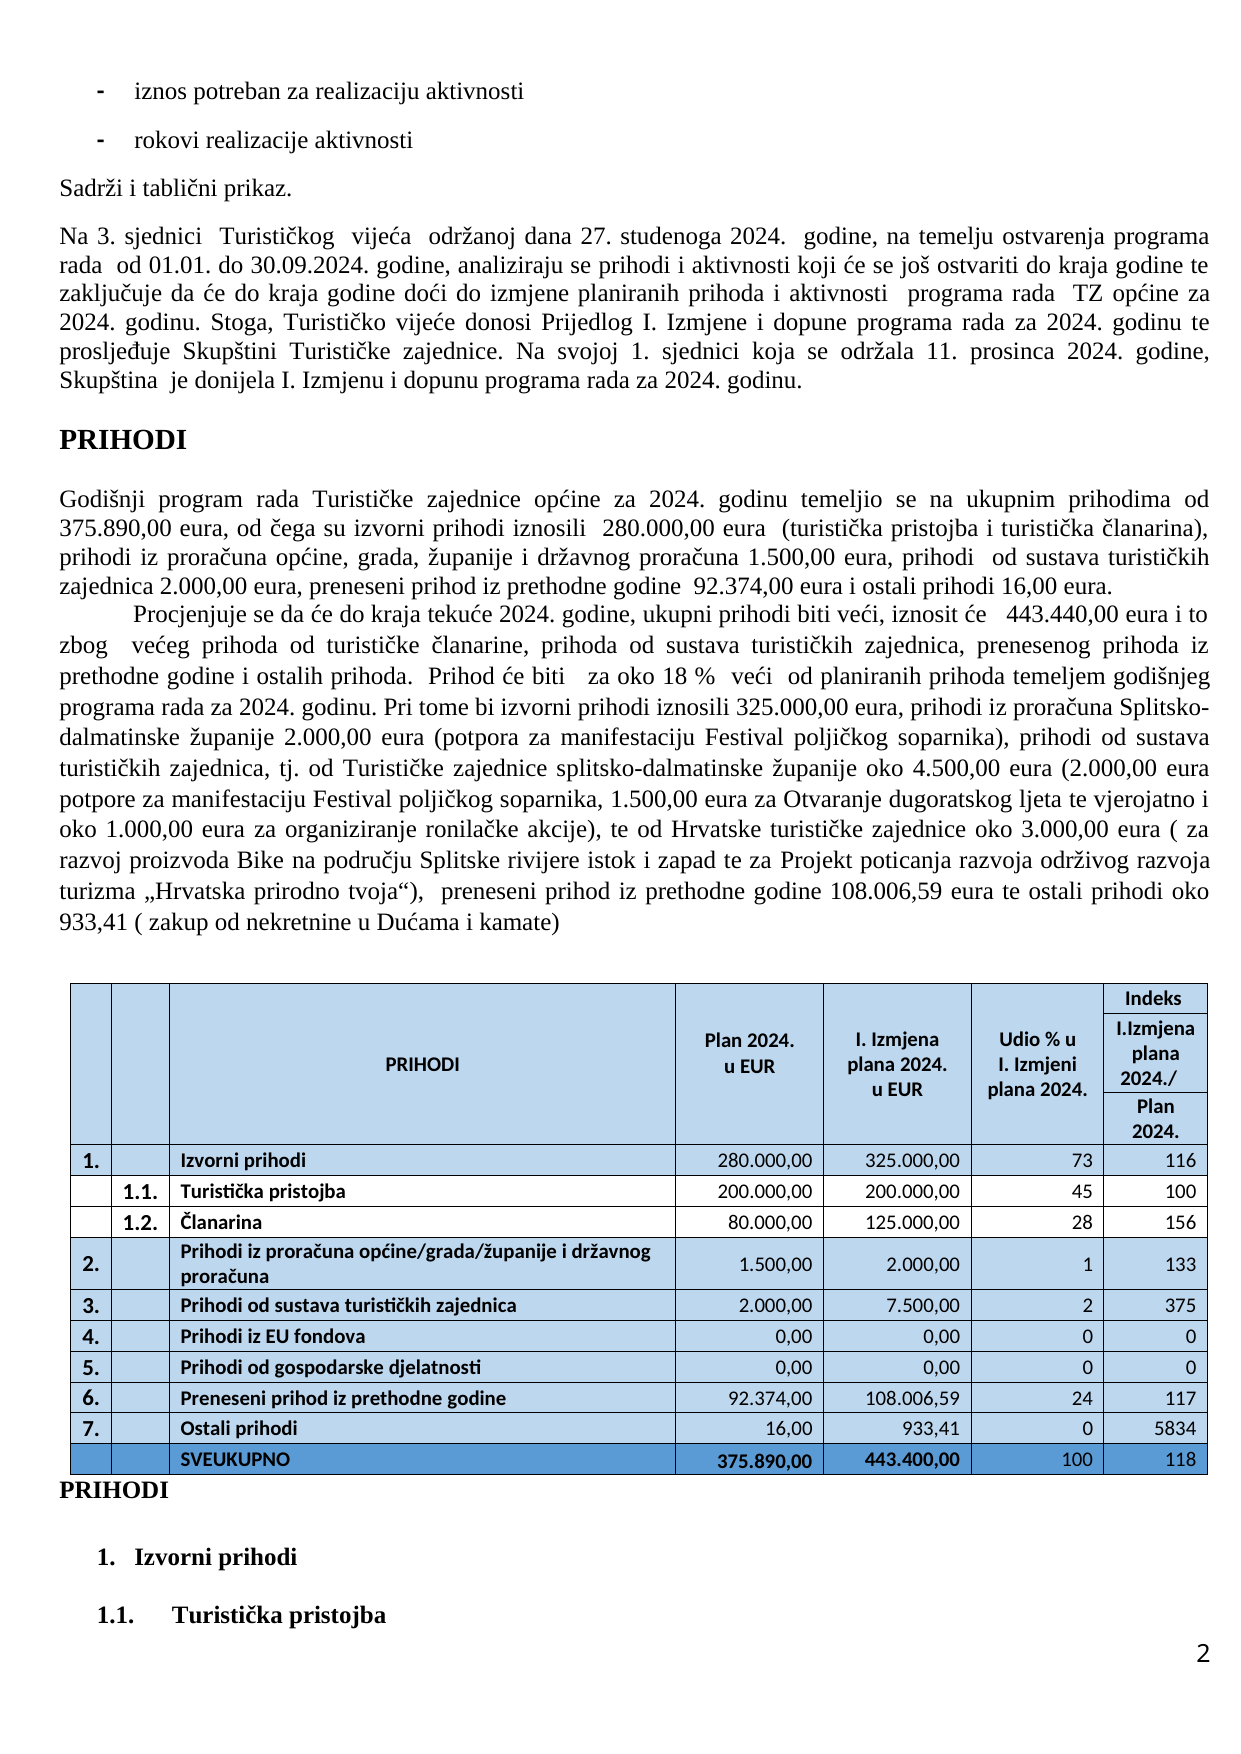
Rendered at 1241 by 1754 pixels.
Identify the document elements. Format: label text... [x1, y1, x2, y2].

table_cell Prihodi iz EU fondova [170, 1321, 675, 1351]
table_cell 16,00 [676, 1413, 823, 1443]
table_header PRIHODI [170, 984, 675, 1144]
text Na 3. sjednici Turističkog vijeća održanoj dana 27. studenoga 2024. godine, na temelju ostvarenja programa rada od 01.01. do 30.09.2024. godine, analiziraju se prihodi i aktivnosti koji će se još ostvariti do kraja godine te zaključuje da će do kraja godine doći do izmjene planiranih prihoda i aktivnosti programa rada TZ općine za 2024. godinu. Stoga, Turističko vijeće donosi Prijedlog I. Izmjene i dopune programa rada za 2024. godinu te prosljeđuje Skupštini Turističke zajednice. Na svojoj 1. sjednici koja se održala 11. prosinca 2024. godine, Skupština je donijela I. Izmjenu i dopunu programa rada za 2024. godinu. [59, 221, 1211, 393]
table_cell 117 [1104, 1383, 1207, 1412]
table_cell 325.000,00 [824, 1145, 971, 1175]
table_cell [112, 1413, 169, 1443]
table_cell 1 [972, 1238, 1103, 1289]
table_cell 0 [1104, 1321, 1207, 1351]
table_cell Turistička pristojba [170, 1176, 675, 1206]
table_cell 100 [1104, 1176, 1207, 1206]
table_cell [71, 1444, 111, 1474]
table_cell 28 [972, 1207, 1103, 1237]
table_cell Preneseni prihod iz prethodne godine [170, 1383, 675, 1412]
table_cell Prihodi od gospodarske djelatnosti [170, 1352, 675, 1382]
table_cell 133 [1104, 1238, 1207, 1289]
table_cell SVEUKUPNO [170, 1444, 675, 1474]
list Izvorni prihodi [97, 1542, 1211, 1571]
table_header [676, 984, 823, 1013]
table_cell 80.000,00 [676, 1207, 823, 1237]
table_header [112, 984, 169, 1144]
table_cell 6. [71, 1383, 111, 1412]
table_header Indeks [1104, 984, 1207, 1013]
table_cell 45 [972, 1176, 1103, 1206]
table_cell I.Izmjena plana 2024./ [1104, 1014, 1207, 1092]
table_cell 24 [972, 1383, 1103, 1412]
table_cell 200.000,00 [676, 1176, 823, 1206]
table_cell 0 [972, 1413, 1103, 1443]
table_cell [112, 1383, 169, 1412]
table_cell 92.374,00 [676, 1383, 823, 1412]
table_cell 2.000,00 [824, 1238, 971, 1289]
table_cell 5. [71, 1352, 111, 1382]
table_cell 100 [972, 1444, 1103, 1474]
table_cell [112, 1444, 169, 1474]
table_cell 0,00 [676, 1321, 823, 1351]
list Turistička pristojba [97, 1600, 1211, 1628]
text PRIHODI [59, 1475, 1211, 1504]
table_cell 4. [71, 1321, 111, 1351]
table_cell 1.1. [112, 1176, 169, 1206]
table_cell 118 [1104, 1444, 1207, 1474]
table_cell 200.000,00 [824, 1176, 971, 1206]
table_cell 0 [1104, 1352, 1207, 1382]
table_cell 280.000,00 [676, 1145, 823, 1175]
text Godišnji program rada Turističke zajednice općine za 2024. godinu temeljio se na ukupnim prihodima od 375.890,00 eura, od čega su izvorni prihodi iznosili 280.000,00 eura (turistička pristojba i turistička članarina), prihodi iz proračuna općine, grada, županije i državnog proračuna 1.500,00 eura, prihodi od sustava turističkih zajednica 2.000,00 eura, preneseni prihod iz prethodne godine 92.374,00 eura i ostali prihodi 16,00 eura. [59, 484, 1211, 599]
table_cell 2.000,00 [676, 1290, 823, 1320]
table_cell 0,00 [824, 1352, 971, 1382]
table_cell [112, 1145, 169, 1175]
table_cell 933,41 [824, 1413, 971, 1443]
table_cell 0,00 [676, 1352, 823, 1382]
table_cell 116 [1104, 1145, 1207, 1175]
table_header Udio % u I. Izmjeni plana 2024. [972, 984, 1103, 1144]
table_cell 443.400,00 [824, 1444, 971, 1474]
text Sadrži i tablični prikaz. [59, 173, 1211, 202]
table_cell [676, 1092, 823, 1144]
table_cell 5834 [1104, 1413, 1207, 1443]
table_cell 0,00 [824, 1321, 971, 1351]
table_cell 375 [1104, 1290, 1207, 1320]
table_cell [71, 1207, 111, 1237]
table_cell 0 [972, 1321, 1103, 1351]
table_header [71, 984, 111, 1144]
table_cell Prihodi iz proračuna općine/grada/županije i državnog proračuna [170, 1238, 675, 1289]
table_cell [112, 1238, 169, 1289]
table_cell Plan 2024. u EUR [676, 1013, 823, 1092]
table_cell 156 [1104, 1207, 1207, 1237]
table_cell 73 [972, 1145, 1103, 1175]
table_cell 7.500,00 [824, 1290, 971, 1320]
table_cell 375.890,00 [676, 1444, 823, 1474]
table_cell Izvorni prihodi [170, 1145, 675, 1175]
table_cell [112, 1321, 169, 1351]
text PRIHODI [59, 422, 1211, 456]
table_cell [112, 1290, 169, 1320]
table_cell Prihodi od sustava turističkih zajednica [170, 1290, 675, 1320]
table_cell 7. [71, 1413, 111, 1443]
table_cell Ostali prihodi [170, 1413, 675, 1443]
table_cell 2. [71, 1238, 111, 1289]
table_cell Plan 2024. [1104, 1093, 1207, 1144]
table_cell 108.006,59 [824, 1383, 971, 1412]
table_cell 1.2. [112, 1207, 169, 1237]
table_cell 125.000,00 [824, 1207, 971, 1237]
table_cell 1.500,00 [676, 1238, 823, 1289]
table_cell [71, 1176, 111, 1206]
list rokovi realizacije aktivnosti [97, 124, 1211, 155]
table_cell Članarina [170, 1207, 675, 1237]
table_cell 1. [71, 1145, 111, 1175]
table_header I. Izmjena plana 2024. u EUR [824, 984, 971, 1144]
table_cell [112, 1352, 169, 1382]
text Procjenjuje se da će do kraja tekuće 2024. godine, ukupni prihodi biti veći, iznosit će 443.440,00 eura i to zbog većeg prihoda od turističke članarine, prihoda od sustava turističkih zajednica, prenesenog prihoda iz prethodne godine i ostalih prihoda. Prihod će biti za oko 18 % veći od planiranih prihoda temeljem godišnjeg programa rada za 2024. godinu. Pri tome bi izvorni prihodi iznosili 325.000,00 eura, prihodi iz proračuna Splitsko-dalmatinske županije 2.000,00 eura (potpora za manifestaciju Festival poljičkog soparnika), prihodi od sustava turističkih zajednica, tj. od Turističke zajednice splitsko-dalmatinske županije oko 4.500,00 eura (2.000,00 eura potpore za manifestaciju Festival poljičkog soparnika, 1.500,00 eura za Otvaranje dugoratskog ljeta te vjerojatno i oko 1.000,00 eura za organiziranje ronilačke akcije), te od Hrvatske turističke zajednice oko 3.000,00 eura ( za razvoj proizvoda Bike na području Splitske rivijere istok i zapad te za Projekt poticanja razvoja održivog razvoja turizma „Hrvatska prirodno tvoja“), preneseni prihod iz prethodne godine 108.006,59 eura te ostali prihodi oko 933,41 ( zakup od nekretnine u Dućama i kamate) [59, 599, 1211, 936]
table_cell 0 [972, 1352, 1103, 1382]
table_cell 3. [71, 1290, 111, 1320]
table_cell 2 [972, 1290, 1103, 1320]
list iznos potreban za realizaciju aktivnosti [97, 75, 1211, 106]
